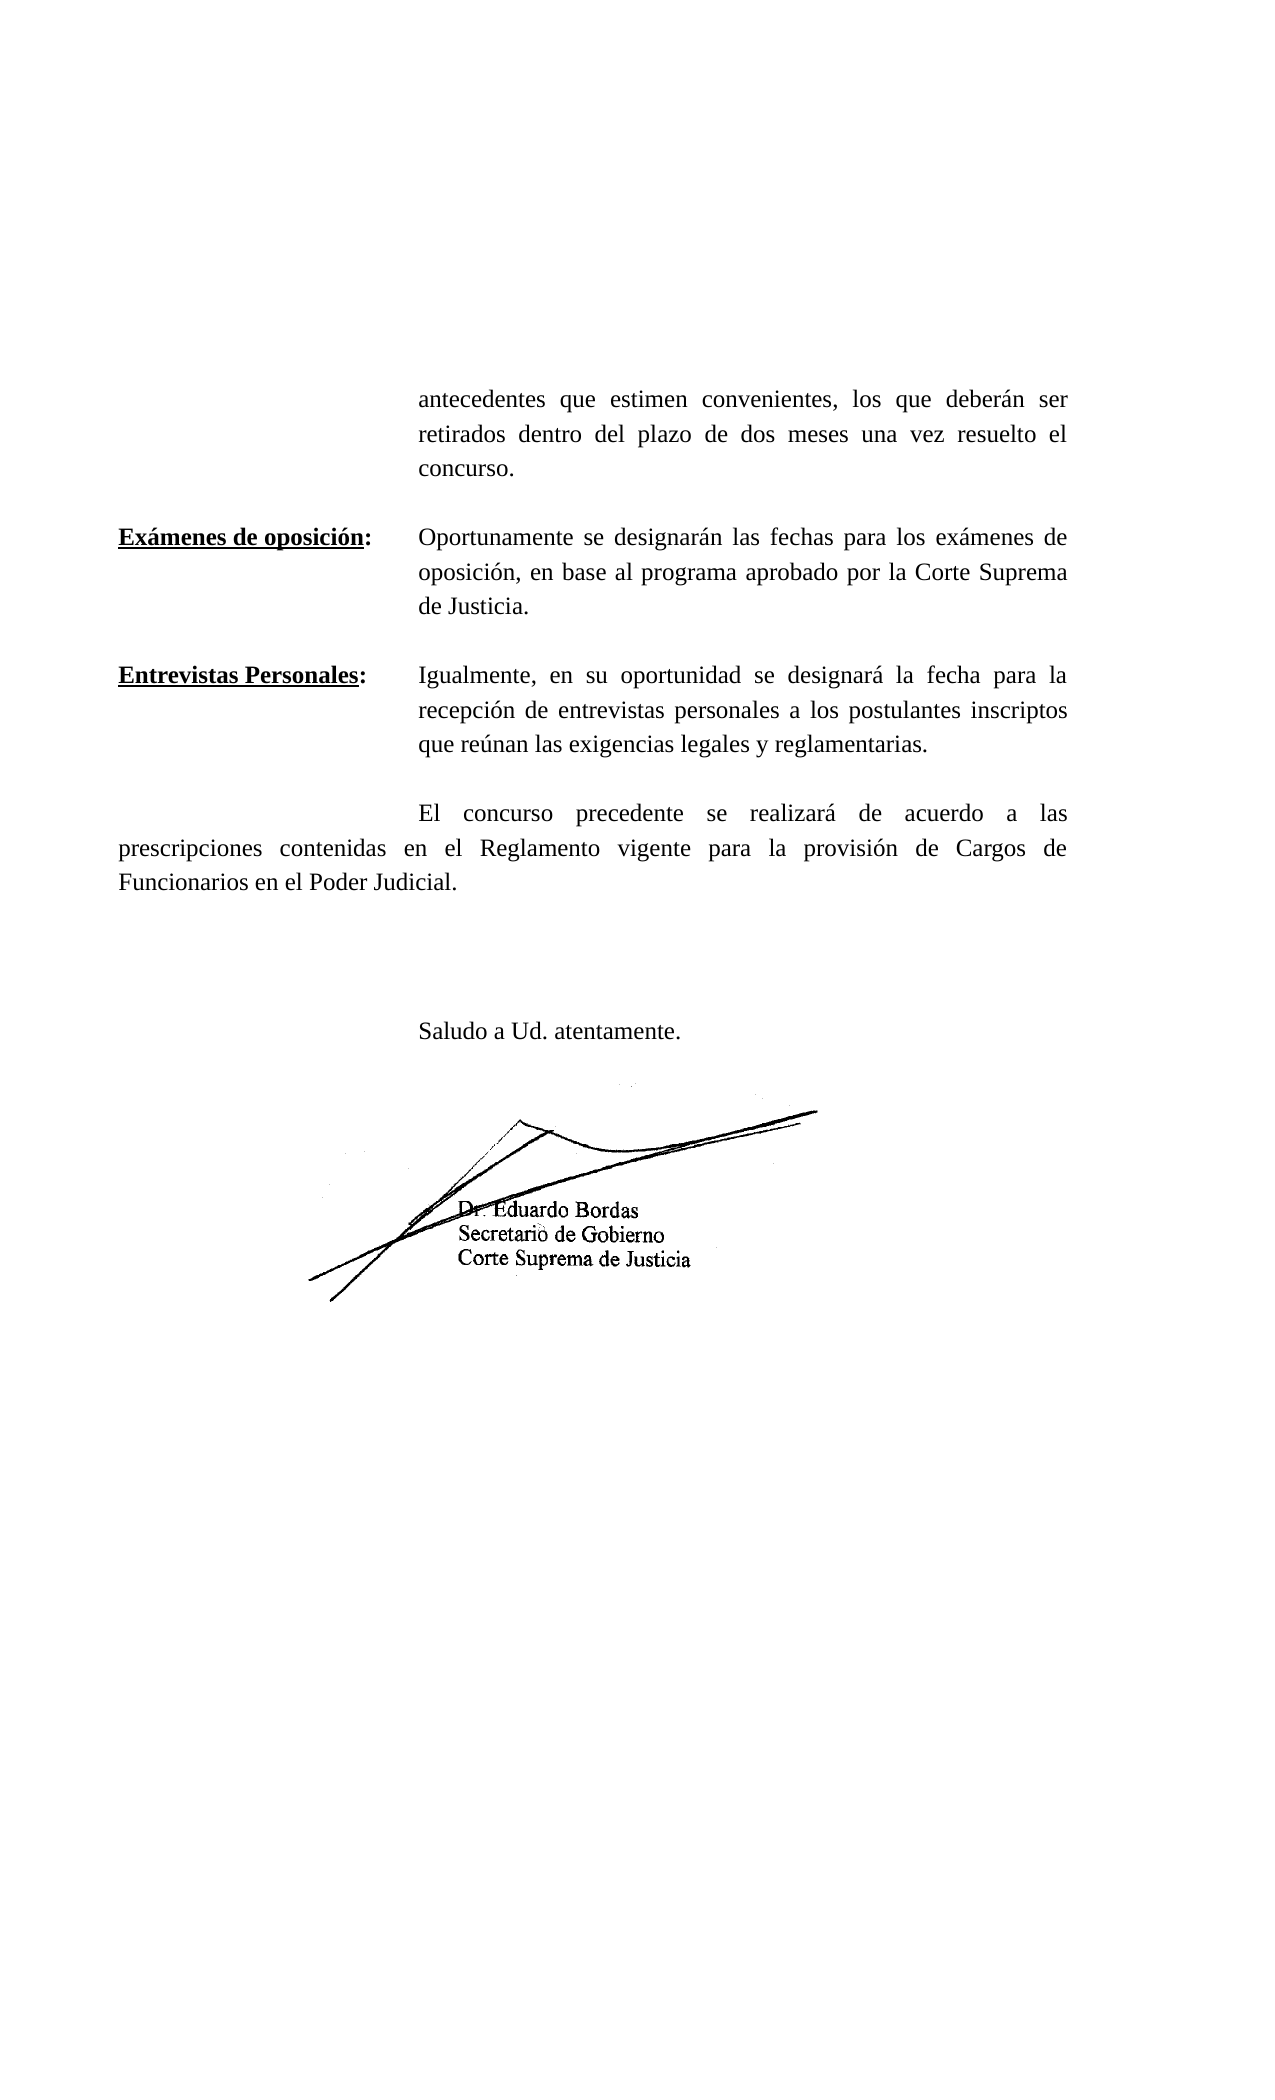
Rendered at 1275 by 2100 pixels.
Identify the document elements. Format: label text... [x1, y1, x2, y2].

text Entrevistas Personales: Igualmente, en su oportunidad se designará la fecha para la recepción de entrevistas personales a los postulantes inscriptos que reúnan las exigencias legales y reglamentarias. [118, 660, 1068, 758]
text Saludo a Ud. atentamente. [418, 1016, 1068, 1045]
text El concurso precedente se realizará de acuerdo a las prescripciones contenidas en el Reglamento vigente para la provisión de Cargos de Funcionarios en el Poder Judicial. [118, 798, 1068, 896]
text Exámenes de oposición: Oportunamente se designarán las fechas para los exámenes de oposición, en base al programa aprobado por la Corte Suprema de Justicia. [118, 522, 1068, 620]
text antecedentes que estimen convenientes, los que deberán ser retirados dentro del plazo de dos meses una vez resuelto el concurso. [118, 384, 1068, 482]
